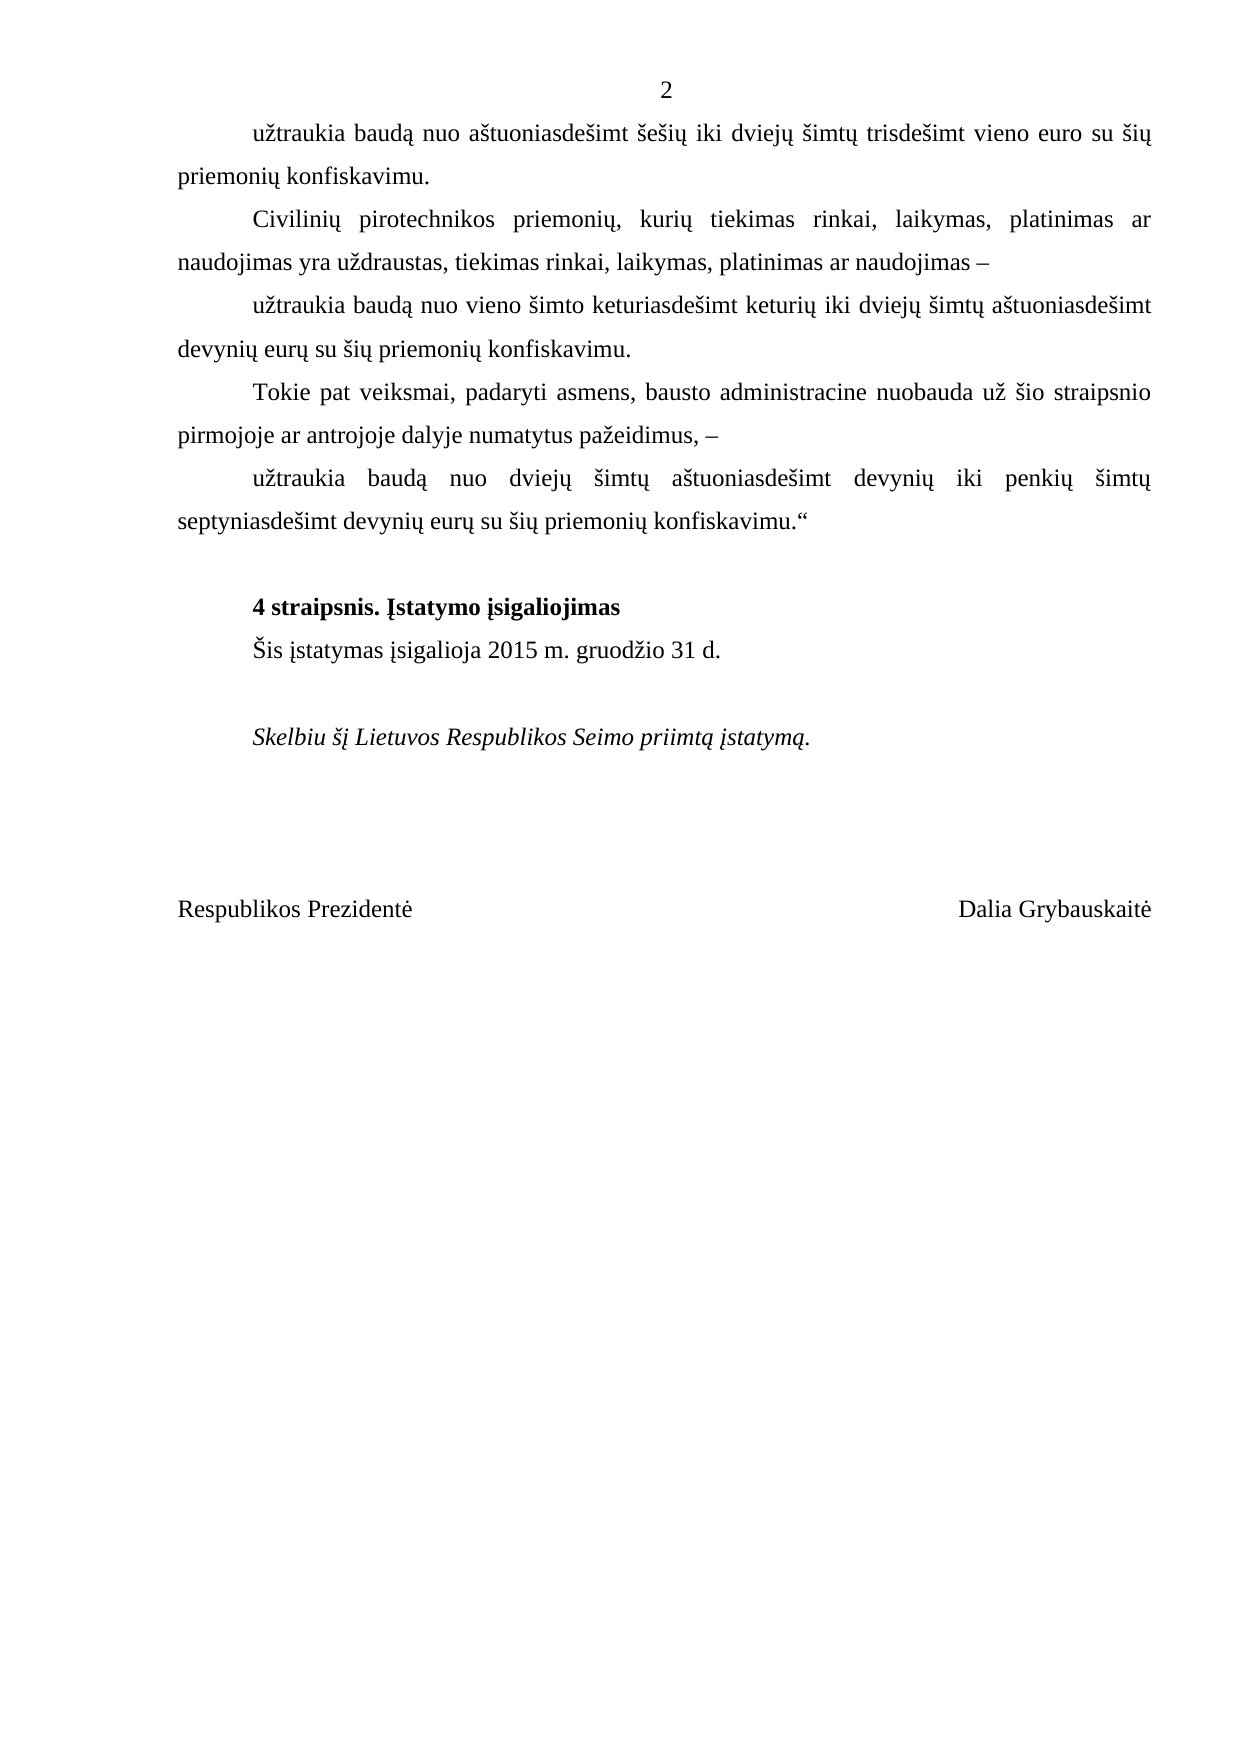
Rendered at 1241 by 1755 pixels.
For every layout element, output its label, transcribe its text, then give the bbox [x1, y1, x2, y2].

text užtraukia baudą nuo aštuoniasdešimt šešių iki dviejų šimtų trisdešimt vieno euro su šių priemonių konfiskavimu. [177, 118, 1152, 190]
text užtraukia baudą nuo vieno šimto keturiasdešimt keturių iki dviejų šimtų aštuoniasdešimt devynių eurų su šių priemonių konfiskavimu. [177, 291, 1152, 362]
text užtraukia baudą nuo dviejų šimtų aštuoniasdešimt devynių iki penkių šimtų septyniasdešimt devynių eurų su šių priemonių konfiskavimu.“ [177, 463, 1152, 535]
text Šis įstatymas įsigalioja 2015 m. gruodžio 31 d. [177, 636, 1152, 664]
text Skelbiu šį Lietuvos Respublikos Seimo priimtą įstatymą. [177, 722, 1152, 751]
text Civilinių pirotechnikos priemonių, kurių tiekimas rinkai, laikymas, platinimas ar naudojimas yra uždraustas, tiekimas rinkai, laikymas, platinimas ar naudojimas – [177, 204, 1152, 276]
text Tokie pat veiksmai, padaryti asmens, bausto administracine nuobauda už šio straipsnio pirmojoje ar antrojoje dalyje numatytus pažeidimus, – [177, 377, 1152, 449]
text Respublikos Prezidentė Dalia Grybauskaitė [177, 894, 1152, 923]
text 4 straipsnis. Įstatymo įsigaliojimas [177, 592, 1152, 621]
